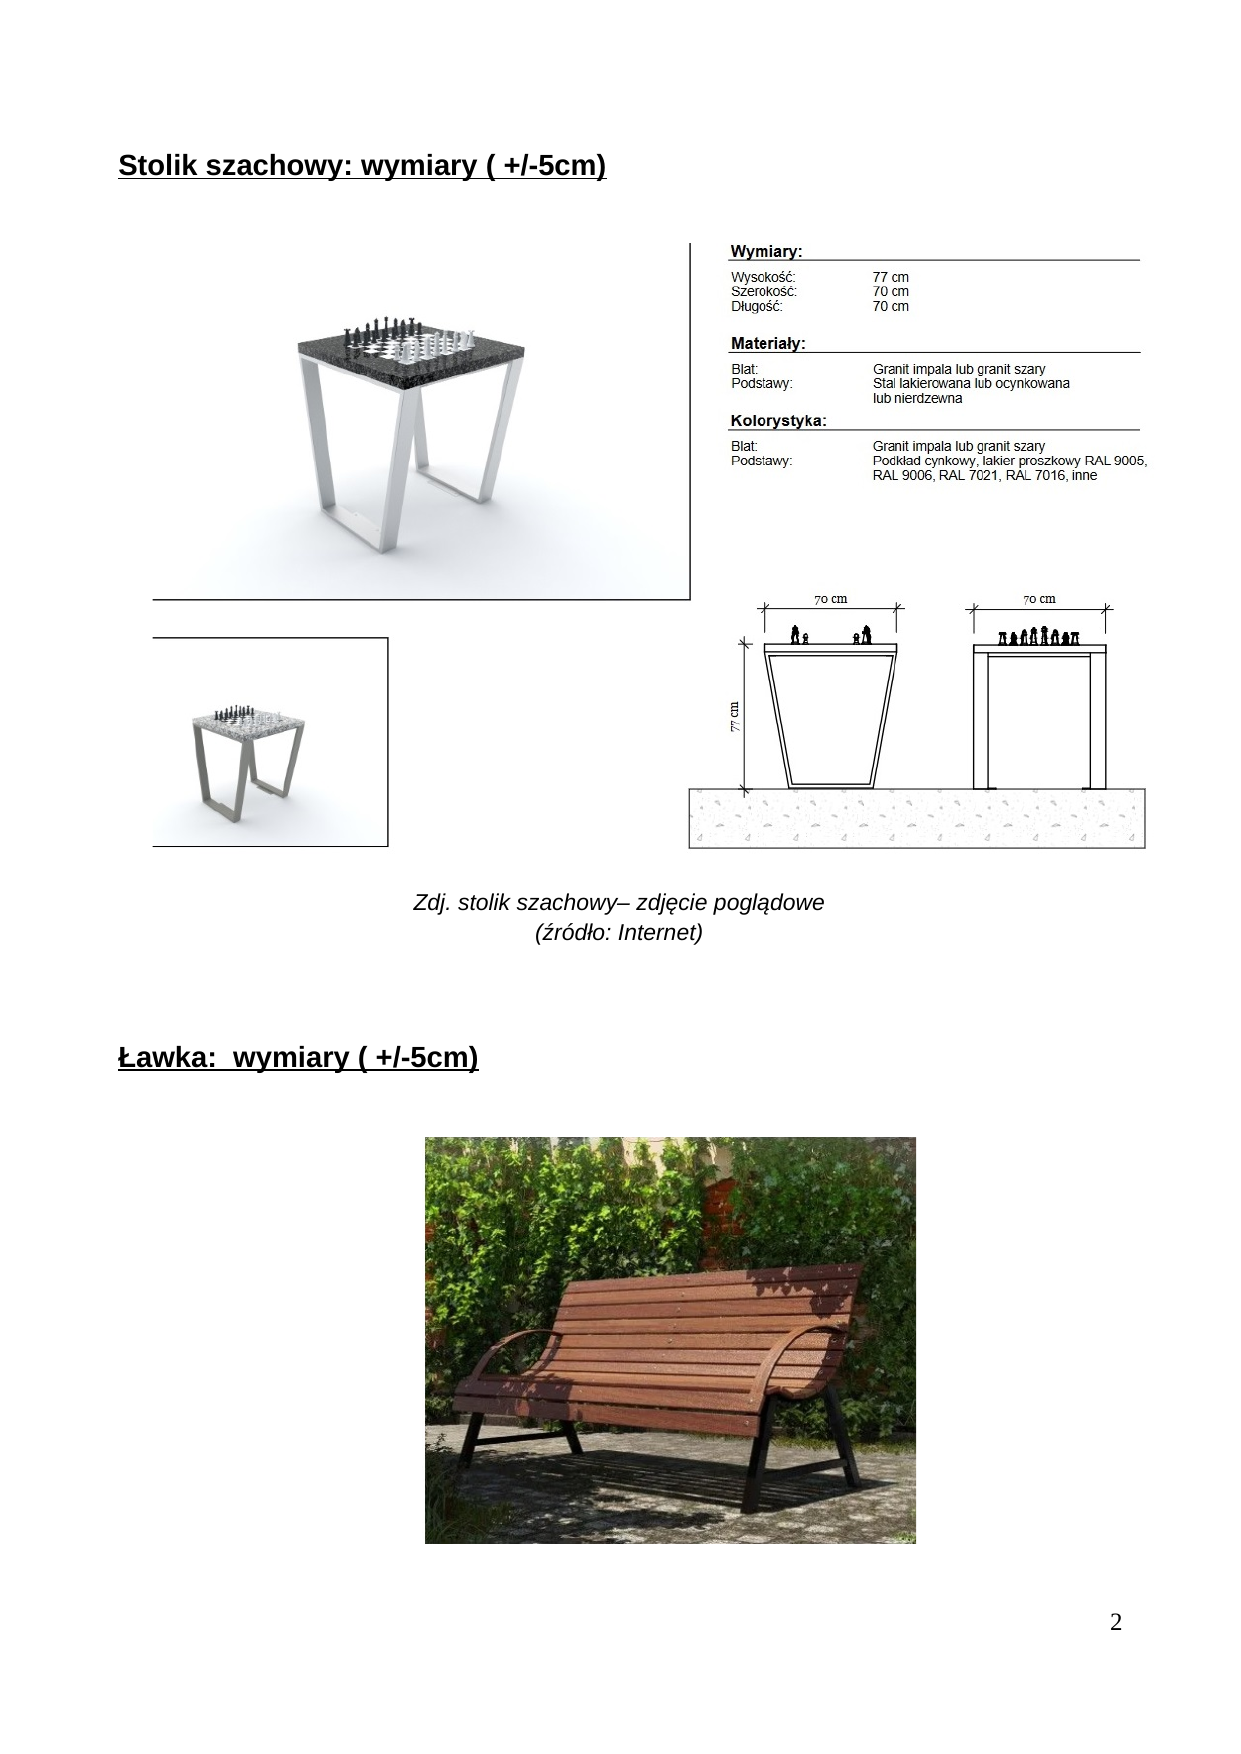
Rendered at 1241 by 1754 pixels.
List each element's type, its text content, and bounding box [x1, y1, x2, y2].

picture [422, 1137, 917, 1544]
text Ławka: wymiary ( +/-5cm) [118, 1040, 1122, 1073]
text Zdj. stolik szachowy– zdjęcie poglądowe (źródło: Internet) [118, 889, 1122, 945]
picture [152, 243, 1157, 855]
text Stolik szachowy: wymiary ( +/-5cm) [118, 148, 1122, 182]
